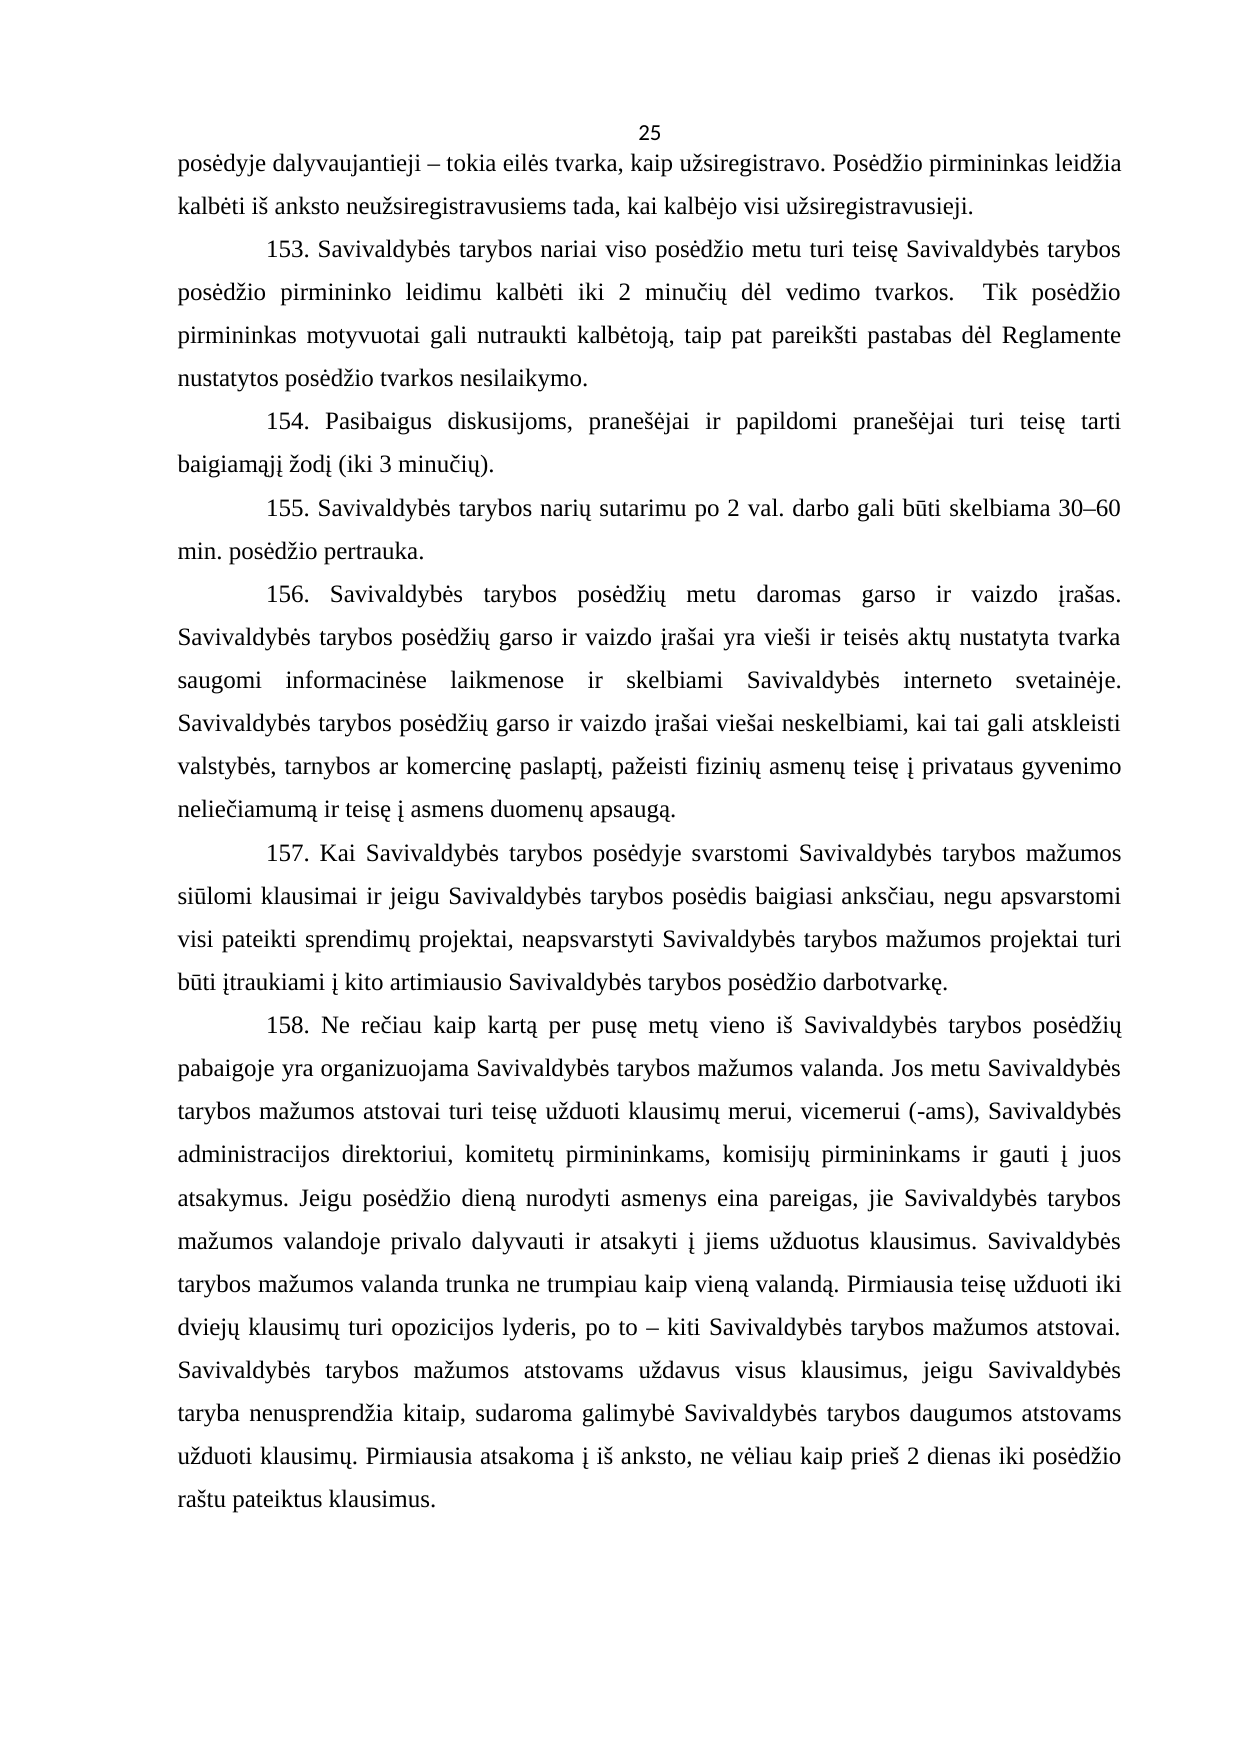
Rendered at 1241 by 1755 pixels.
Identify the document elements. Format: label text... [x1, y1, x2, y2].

text 157. Kai Savivaldybės tarybos posėdyje svarstomi Savivaldybės tarybos mažumos siūlomi klausimai ir jeigu Savivaldybės tarybos posėdis baigiasi anksčiau, negu apsvarstomi visi pateikti sprendimų projektai, neapsvarstyti Savivaldybės tarybos mažumos projektai turi būti įtraukiami į kito artimiausio Savivaldybės tarybos posėdžio darbotvarkę. [177, 838, 1122, 996]
text 154. Pasibaigus diskusijoms, pranešėjai ir papildomi pranešėjai turi teisę tarti baigiamąjį žodį (iki 3 minučių). [177, 406, 1122, 478]
text posėdyje dalyvaujantieji – tokia eilės tvarka, kaip užsiregistravo. Posėdžio pirmininkas leidžia kalbėti iš anksto neužsiregistravusiems tada, kai kalbėjo visi užsiregistravusieji. [177, 148, 1122, 219]
text 158. Ne rečiau kaip kartą per pusę metų vieno iš Savivaldybės tarybos posėdžių pabaigoje yra organizuojama Savivaldybės tarybos mažumos valanda. Jos metu Savivaldybės tarybos mažumos atstovai turi teisę užduoti klausimų merui, vicemerui (-ams), Savivaldybės administracijos direktoriui, komitetų pirmininkams, komisijų pirmininkams ir gauti į juos atsakymus. Jeigu posėdžio dieną nurodyti asmenys eina pareigas, jie Savivaldybės tarybos mažumos valandoje privalo dalyvauti ir atsakyti į jiems užduotus klausimus. Savivaldybės tarybos mažumos valanda trunka ne trumpiau kaip vieną valandą. Pirmiausia teisę užduoti iki dviejų klausimų turi opozicijos lyderis, po to – kiti Savivaldybės tarybos mažumos atstovai. Savivaldybės tarybos mažumos atstovams uždavus visus klausimus, jeigu Savivaldybės taryba nenusprendžia kitaip, sudaroma galimybė Savivaldybės tarybos daugumos atstovams užduoti klausimų. Pirmiausia atsakoma į iš anksto, ne vėliau kaip prieš 2 dienas iki posėdžio raštu pateiktus klausimus. [177, 1010, 1122, 1513]
text 156. Savivaldybės tarybos posėdžių metu daromas garso ir vaizdo įrašas. Savivaldybės tarybos posėdžių garso ir vaizdo įrašai yra vieši ir teisės aktų nustatyta tvarka saugomi informacinėse laikmenose ir skelbiami Savivaldybės interneto svetainėje. Savivaldybės tarybos posėdžių garso ir vaizdo įrašai viešai neskelbiami, kai tai gali atskleisti valstybės, tarnybos ar komercinę paslaptį, pažeisti fizinių asmenų teisę į privataus gyvenimo neliečiamumą ir teisę į asmens duomenų apsaugą. [177, 579, 1122, 823]
text 153. Savivaldybės tarybos nariai viso posėdžio metu turi teisę Savivaldybės tarybos posėdžio pirmininko leidimu kalbėti iki 2 minučių dėl vedimo tvarkos. Tik posėdžio pirmininkas motyvuotai gali nutraukti kalbėtoją, taip pat pareikšti pastabas dėl Reglamente nustatytos posėdžio tvarkos nesilaikymo. [177, 234, 1122, 392]
text 155. Savivaldybės tarybos narių sutarimu po 2 val. darbo gali būti skelbiama 30–60 min. posėdžio pertrauka. [177, 493, 1122, 564]
